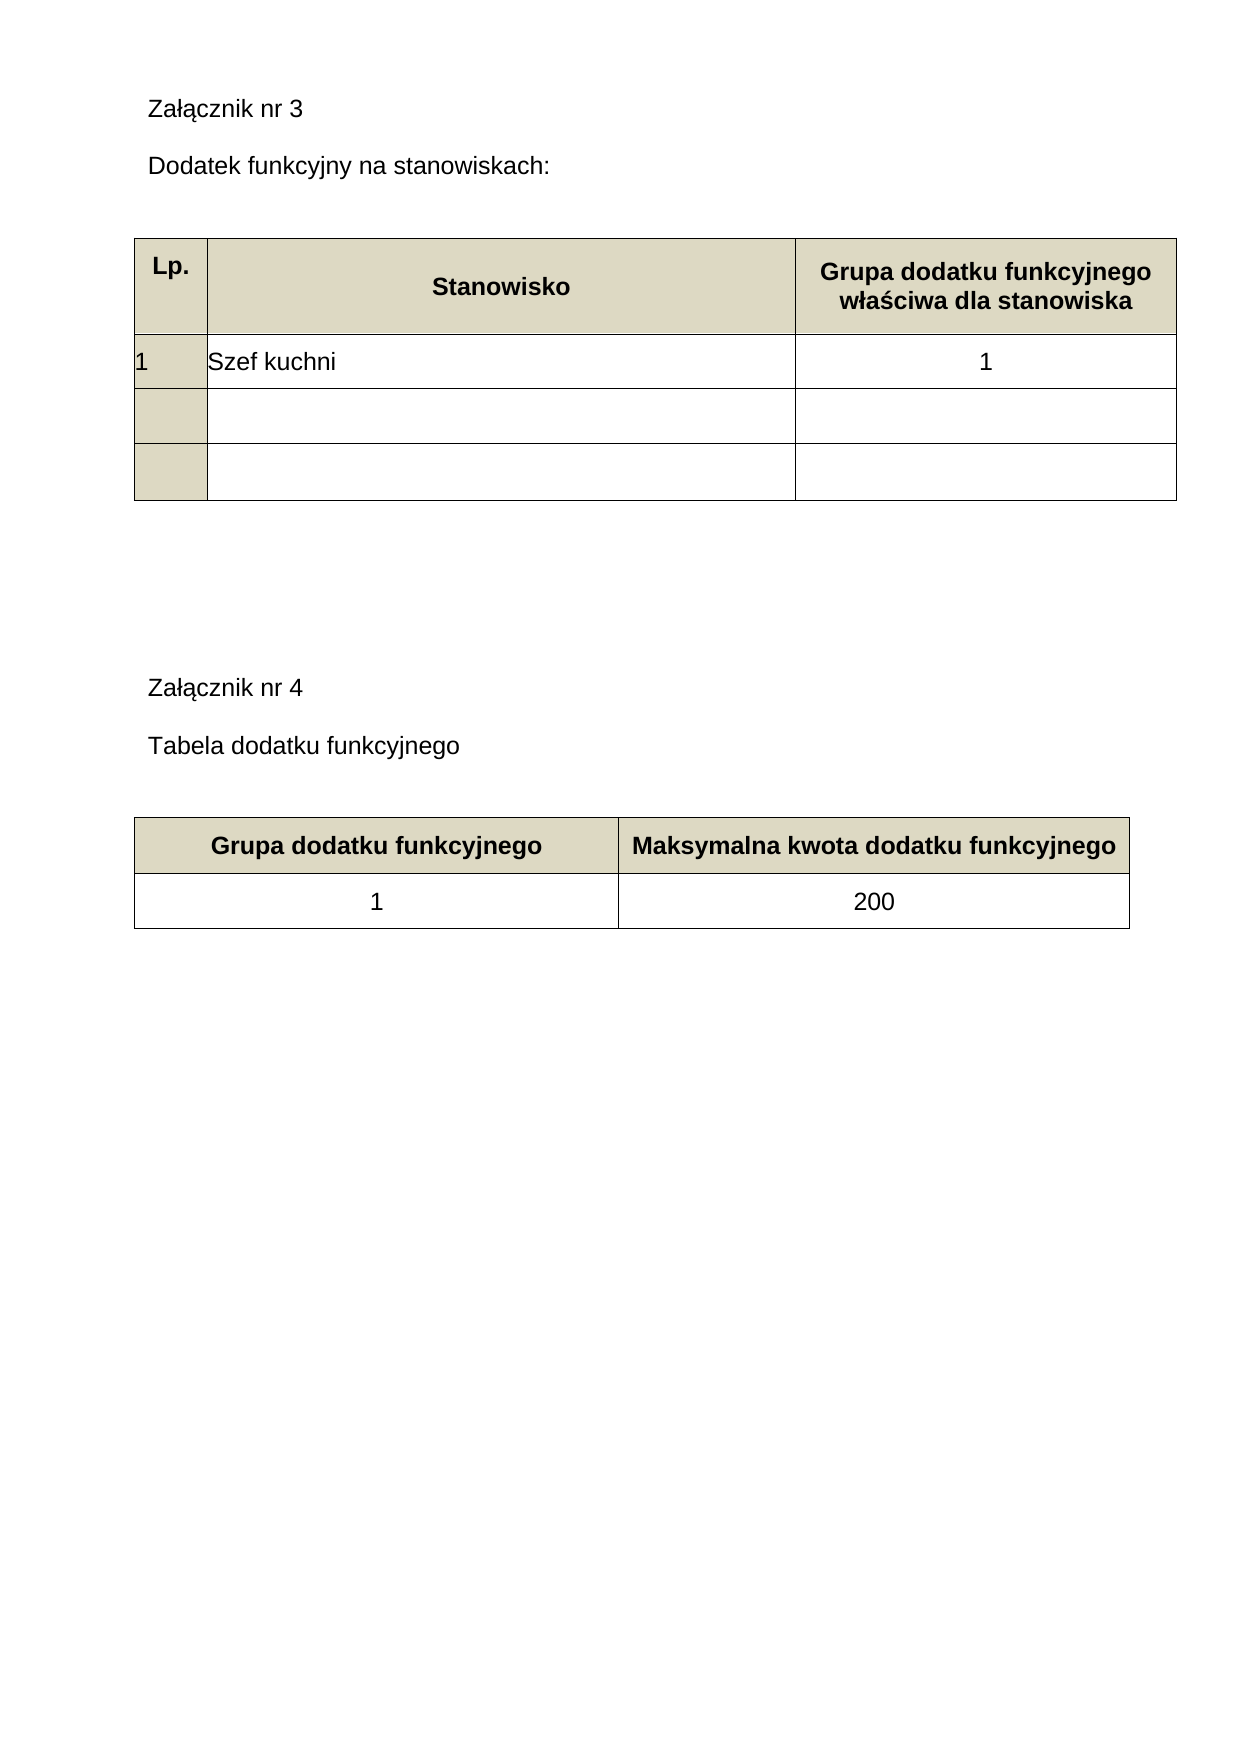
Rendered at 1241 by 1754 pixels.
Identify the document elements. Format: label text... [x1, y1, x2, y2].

table_cell 1 [796, 335, 1176, 388]
table_cell [135, 389, 207, 443]
table_cell [208, 444, 795, 500]
table_cell 1 [135, 335, 207, 388]
table_cell [135, 444, 207, 500]
text Załącznik nr 3 [148, 94, 1093, 122]
table_header Stanowisko [208, 239, 795, 333]
table_header Maksymalna kwota dodatku funkcyjnego [619, 818, 1129, 873]
text Tabela dodatku funkcyjnego [148, 731, 1093, 760]
text Załącznik nr 4 [148, 673, 1093, 702]
table_cell [796, 389, 1176, 443]
text Dodatek funkcyjny na stanowiskach: [148, 151, 1093, 180]
table_header Grupa dodatku funkcyjnego [135, 818, 618, 873]
table_cell Szef kuchni [208, 335, 795, 388]
table_cell 1 [135, 874, 618, 928]
table_header Grupa dodatku funkcyjnego właściwa dla stanowiska [796, 239, 1176, 333]
table_cell 200 [619, 874, 1129, 928]
table_cell [796, 444, 1176, 500]
table_cell [208, 389, 795, 443]
table_header Lp. [135, 239, 207, 333]
